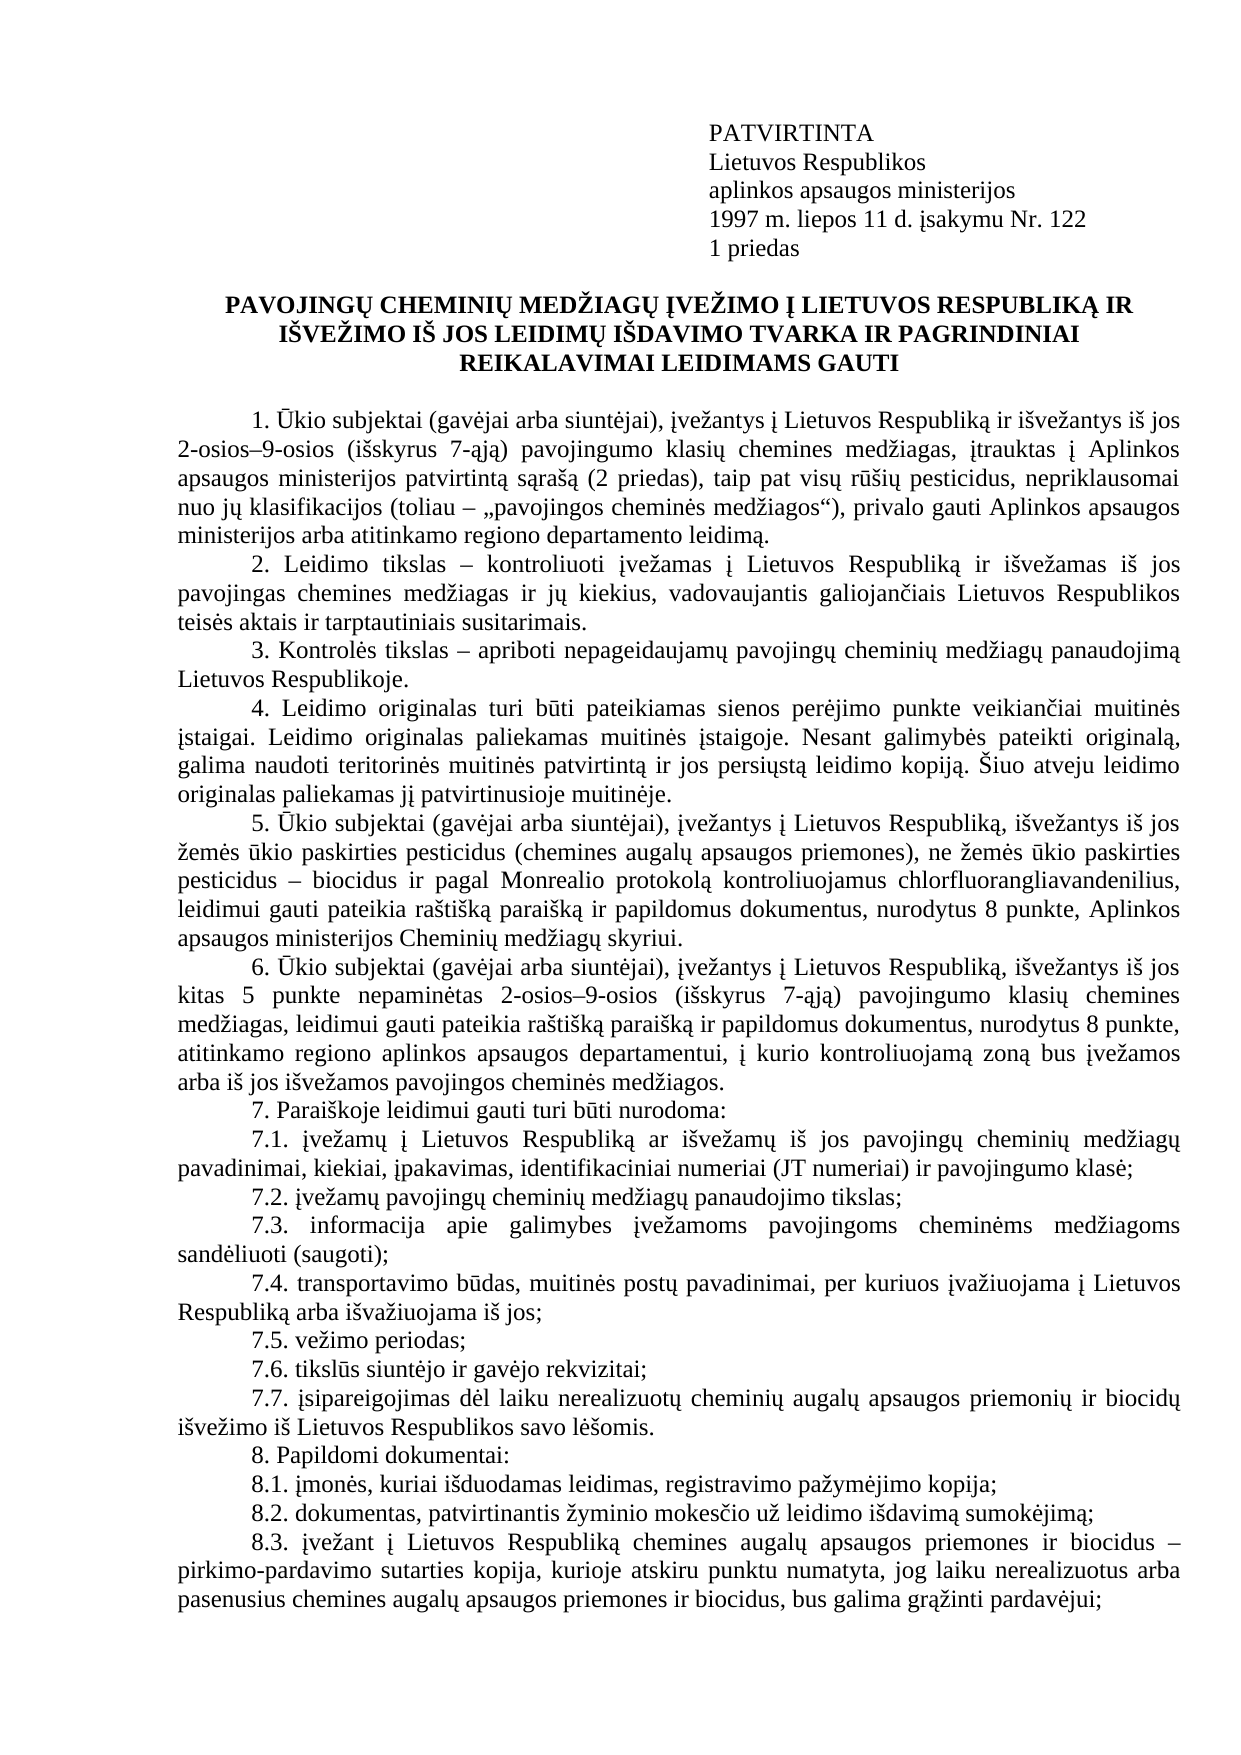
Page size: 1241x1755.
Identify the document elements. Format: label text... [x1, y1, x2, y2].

text Pavojingų cheminių medžiagų įvežimo į Lietuvos Respubliką ir išvežimo iš jos leidimų išdavimo tvarka ir pagrindiniai reikalavimai leidimams gauti [177, 291, 1181, 377]
text 5. Ūkio subjektai (gavėjai arba siuntėjai), įvežantys į Lietuvos Respubliką, išvežantys iš jos žemės ūkio paskirties pesticidus (chemines augalų apsaugos priemones), ne žemės ūkio paskirties pesticidus – biocidus ir pagal Monrealio protokolą kontroliuojamus chlorfluorangliavandenilius, leidimui gauti pateikia raštišką paraišką ir papildomus dokumentus, nurodytus 8 punkte, Aplinkos apsaugos ministerijos Cheminių medžiagų skyriui. [177, 808, 1181, 952]
text 8.2. dokumentas, patvirtinantis žyminio mokesčio už leidimo išdavimą sumokėjimą; [177, 1498, 1181, 1527]
text Lietuvos Respublikos [177, 147, 1181, 176]
text 7. Paraiškoje leidimui gauti turi būti nurodoma: [177, 1096, 1181, 1124]
text 8.1. įmonės, kuriai išduodamas leidimas, registravimo pažymėjimo kopija; [177, 1469, 1181, 1498]
text 8.3. įvežant į Lietuvos Respubliką chemines augalų apsaugos priemones ir biocidus – pirkimo-pardavimo sutarties kopija, kurioje atskiru punktu numatyta, jog laiku nerealizuotus arba pasenusius chemines augalų apsaugos priemones ir biocidus, bus galima grąžinti pardavėjui; [177, 1527, 1181, 1613]
text 7.2. įvežamų pavojingų cheminių medžiagų panaudojimo tikslas; [177, 1182, 1181, 1211]
text 7.3. informacija apie galimybes įvežamoms pavojingoms cheminėms medžiagoms sandėliuoti (saugoti); [177, 1211, 1181, 1268]
text 7.5. vežimo periodas; [177, 1326, 1181, 1354]
text 4. Leidimo originalas turi būti pateikiamas sienos perėjimo punkte veikiančiai muitinės įstaigai. Leidimo originalas paliekamas muitinės įstaigoje. Nesant galimybės pateikti originalą, galima naudoti teritorinės muitinės patvirtintą ir jos persiųstą leidimo kopiją. Šiuo atveju leidimo originalas paliekamas jį patvirtinusioje muitinėje. [177, 693, 1181, 808]
text 7.6. tikslūs siuntėjo ir gavėjo rekvizitai; [177, 1354, 1181, 1383]
text 1 priedas [177, 233, 1181, 262]
text 7.1. įvežamų į Lietuvos Respubliką ar išvežamų iš jos pavojingų cheminių medžiagų pavadinimai, kiekiai, įpakavimas, identifikaciniai numeriai (JT numeriai) ir pavojingumo klasė; [177, 1124, 1181, 1182]
text 1997 m. liepos 11 d. įsakymu Nr. 122 [177, 204, 1181, 233]
text 8. Papildomi dokumentai: [177, 1441, 1181, 1469]
text 2. Leidimo tikslas – kontroliuoti įvežamas į Lietuvos Respubliką ir išvežamas iš jos pavojingas chemines medžiagas ir jų kiekius, vadovaujantis galiojančiais Lietuvos Respublikos teisės aktais ir tarptautiniais susitarimais. [177, 549, 1181, 636]
text 3. Kontrolės tikslas – apriboti nepageidaujamų pavojingų cheminių medžiagų panaudojimą Lietuvos Respublikoje. [177, 636, 1181, 693]
text Patvirtinta [177, 118, 1181, 147]
text aplinkos apsaugos ministerijos [177, 176, 1181, 204]
text 1. Ūkio subjektai (gavėjai arba siuntėjai), įvežantys į Lietuvos Respubliką ir išvežantys iš jos 2-osios–9-osios (išskyrus 7-ąją) pavojingumo klasių chemines medžiagas, įtrauktas į Aplinkos apsaugos ministerijos patvirtintą sąrašą (2 priedas), taip pat visų rūšių pesticidus, nepriklausomai nuo jų klasifikacijos (toliau – „pavojingos cheminės medžiagos“), privalo gauti Aplinkos apsaugos ministerijos arba atitinkamo regiono departamento leidimą. [177, 406, 1181, 549]
text 7.4. transportavimo būdas, muitinės postų pavadinimai, per kuriuos įvažiuojama į Lietuvos Respubliką arba išvažiuojama iš jos; [177, 1268, 1181, 1326]
text 6. Ūkio subjektai (gavėjai arba siuntėjai), įvežantys į Lietuvos Respubliką, išvežantys iš jos kitas 5 punkte nepaminėtas 2-osios–9-osios (išskyrus 7-ąją) pavojingumo klasių chemines medžiagas, leidimui gauti pateikia raštišką paraišką ir papildomus dokumentus, nurodytus 8 punkte, atitinkamo regiono aplinkos apsaugos departamentui, į kurio kontroliuojamą zoną bus įvežamos arba iš jos išvežamos pavojingos cheminės medžiagos. [177, 952, 1181, 1096]
text 7.7. įsipareigojimas dėl laiku nerealizuotų cheminių augalų apsaugos priemonių ir biocidų išvežimo iš Lietuvos Respublikos savo lėšomis. [177, 1383, 1181, 1441]
